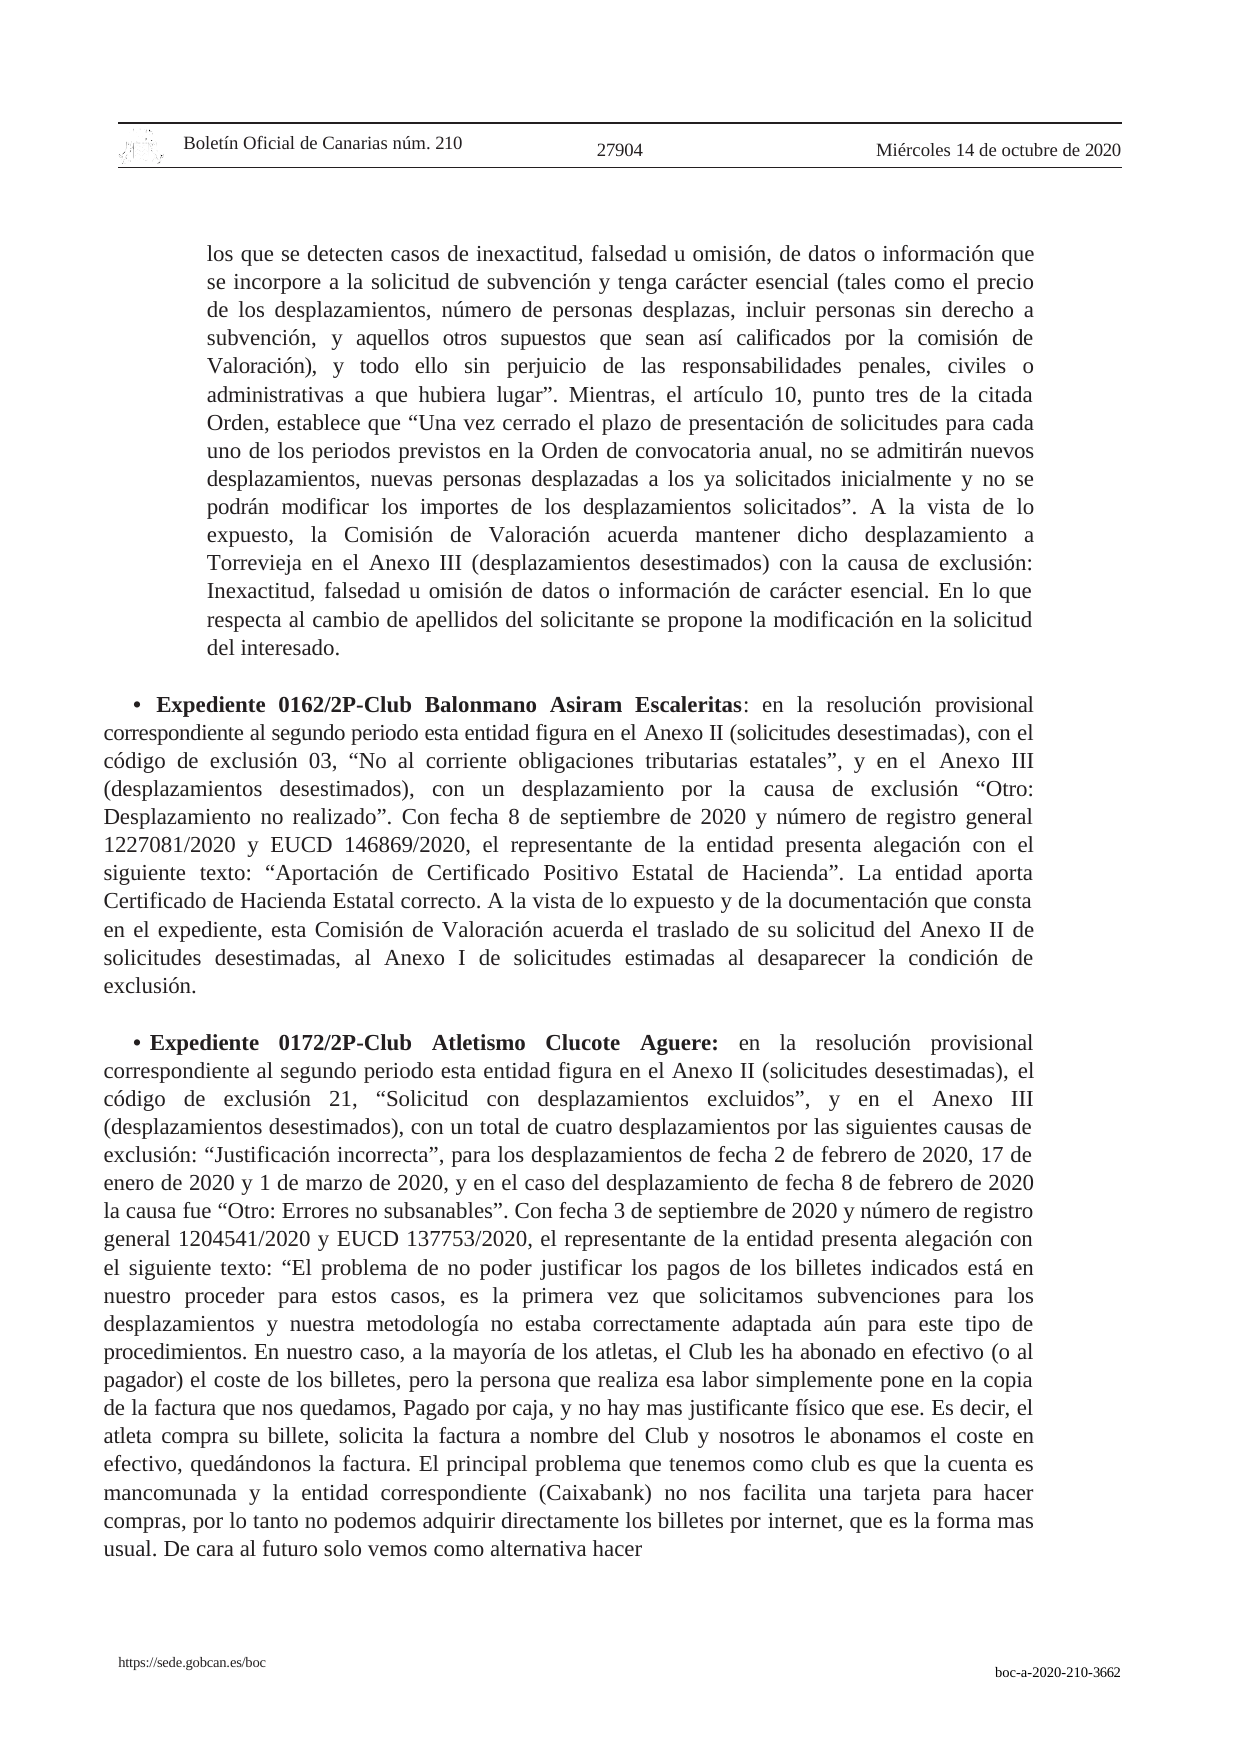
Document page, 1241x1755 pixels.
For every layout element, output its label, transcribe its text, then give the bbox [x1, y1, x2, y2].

text 27904 [597, 139, 648, 161]
list Expediente 0172/2P-Club Atletismo Clucote Aguere: en la resolución provisional correspondiente al segundo periodo esta entidad figura en el Anexo II (solicitudes desestimadas), el código de exclusión 21, “Solicitud con desplazamientos excluidos”, y en el Anexo III (desplazamientos desestimados), con un total de cuatro desplazamientos por las siguientes causas de exclusión: “Justificación incorrecta”, para los desplazamientos de fecha 2 de febrero de 2020, 17 de enero de 2020 y 1 de marzo de 2020, y en el caso del desplazamiento de fecha 8 de febrero de 2020 la causa fue “Otro: Errores no subsanables”. Con fecha 3 de septiembre de 2020 y número de registro general 1204541/2020 y EUCD 137753/2020, el representante de la entidad presenta alegación con el siguiente texto: “El problema de no poder justificar los pagos de los billetes indicados está en nuestro proceder para estos casos, es la primera vez que solicitamos subvenciones para los desplazamientos y nuestra metodología no estaba correctamente adaptada aún para este tipo de procedimientos. En nuestro caso, a la mayoría de los atletas, el Club les ha abonado en efectivo (o al pagador) el coste de los billetes, pero la persona que realiza esa labor simplemente pone en la copia de la factura que nos quedamos, Pagado por caja, y no hay mas justificante físico que ese. Es decir, el atleta compra su billete, solicita la factura a nombre del Club y nosotros le abonamos el coste en efectivo, quedándonos la factura. El principal problema que tenemos como club es que la cuenta es mancomunada y la entidad correspondiente (Caixabank) no nos facilita una tarjeta para hacer compras, por lo tanto no podemos adquirir directamente los billetes por internet, que es la forma mas usual. De cara al futuro solo vemos como alternativa hacer [103, 1028, 1034, 1561]
text https://sede.gobcan.es/boc [118, 1654, 276, 1671]
text boc-a-2020-210-3662 [995, 1664, 1137, 1681]
list Expediente 0162/2P-Club Balonmano Asiram Escaleritas: en la resolución provisional correspondiente al segundo periodo esta entidad figura en el Anexo II (solicitudes desestimadas), con el código de exclusión 03, “No al corriente obligaciones tributarias estatales”, y en el Anexo III (desplazamientos desestimados), con un desplazamiento por la causa de exclusión “Otro: Desplazamiento no realizado”. Con fecha 8 de septiembre de 2020 y número de registro general 1227081/2020 y EUCD 146869/2020, el representante de la entidad presenta alegación con el siguiente texto: “Aportación de Certificado Positivo Estatal de Hacienda”. La entidad aporta Certificado de Hacienda Estatal correcto. A la vista de lo expuesto y de la documentación que consta en el expediente, esta Comisión de Valoración acuerda el traslado de su solicitud del Anexo II de solicitudes desestimadas, al Anexo I de solicitudes estimadas al desaparecer la condición de exclusión. [103, 691, 1034, 998]
text Miércoles 14 de octubre de 2020 [876, 139, 1137, 161]
text los que se detecten casos de inexactitud, falsedad u omisión, de datos o información que se incorpore a la solicitud de subvención y tenga carácter esencial (tales como el precio de los desplazamientos, número de personas desplazas, incluir personas sin derecho a subvención, y aquellos otros supuestos que sean así calificados por la comisión de Valoración), y todo ello sin perjuicio de las responsabilidades penales, civiles o administrativas a que hubiera lugar”. Mientras, el artículo 10, punto tres de la citada Orden, establece que “Una vez cerrado el plazo de presentación de solicitudes para cada uno de los periodos previstos en la Orden de convocatoria anual, no se admitirán nuevos desplazamientos, nuevas personas desplazadas a los ya solicitados inicialmente y no se podrán modificar los importes de los desplazamientos solicitados”. A la vista de lo expuesto, la Comisión de Valoración acuerda mantener dicho desplazamiento a Torrevieja en el Anexo III (desplazamientos desestimados) con la causa de exclusión: Inexactitud, falsedad u omisión de datos o información de carácter esencial. En lo que respecta al cambio de apellidos del solicitante se propone la modificación en la solicitud del interesado. [207, 240, 1034, 660]
text Boletín Oficial de Canarias núm. 210 [183, 132, 466, 154]
